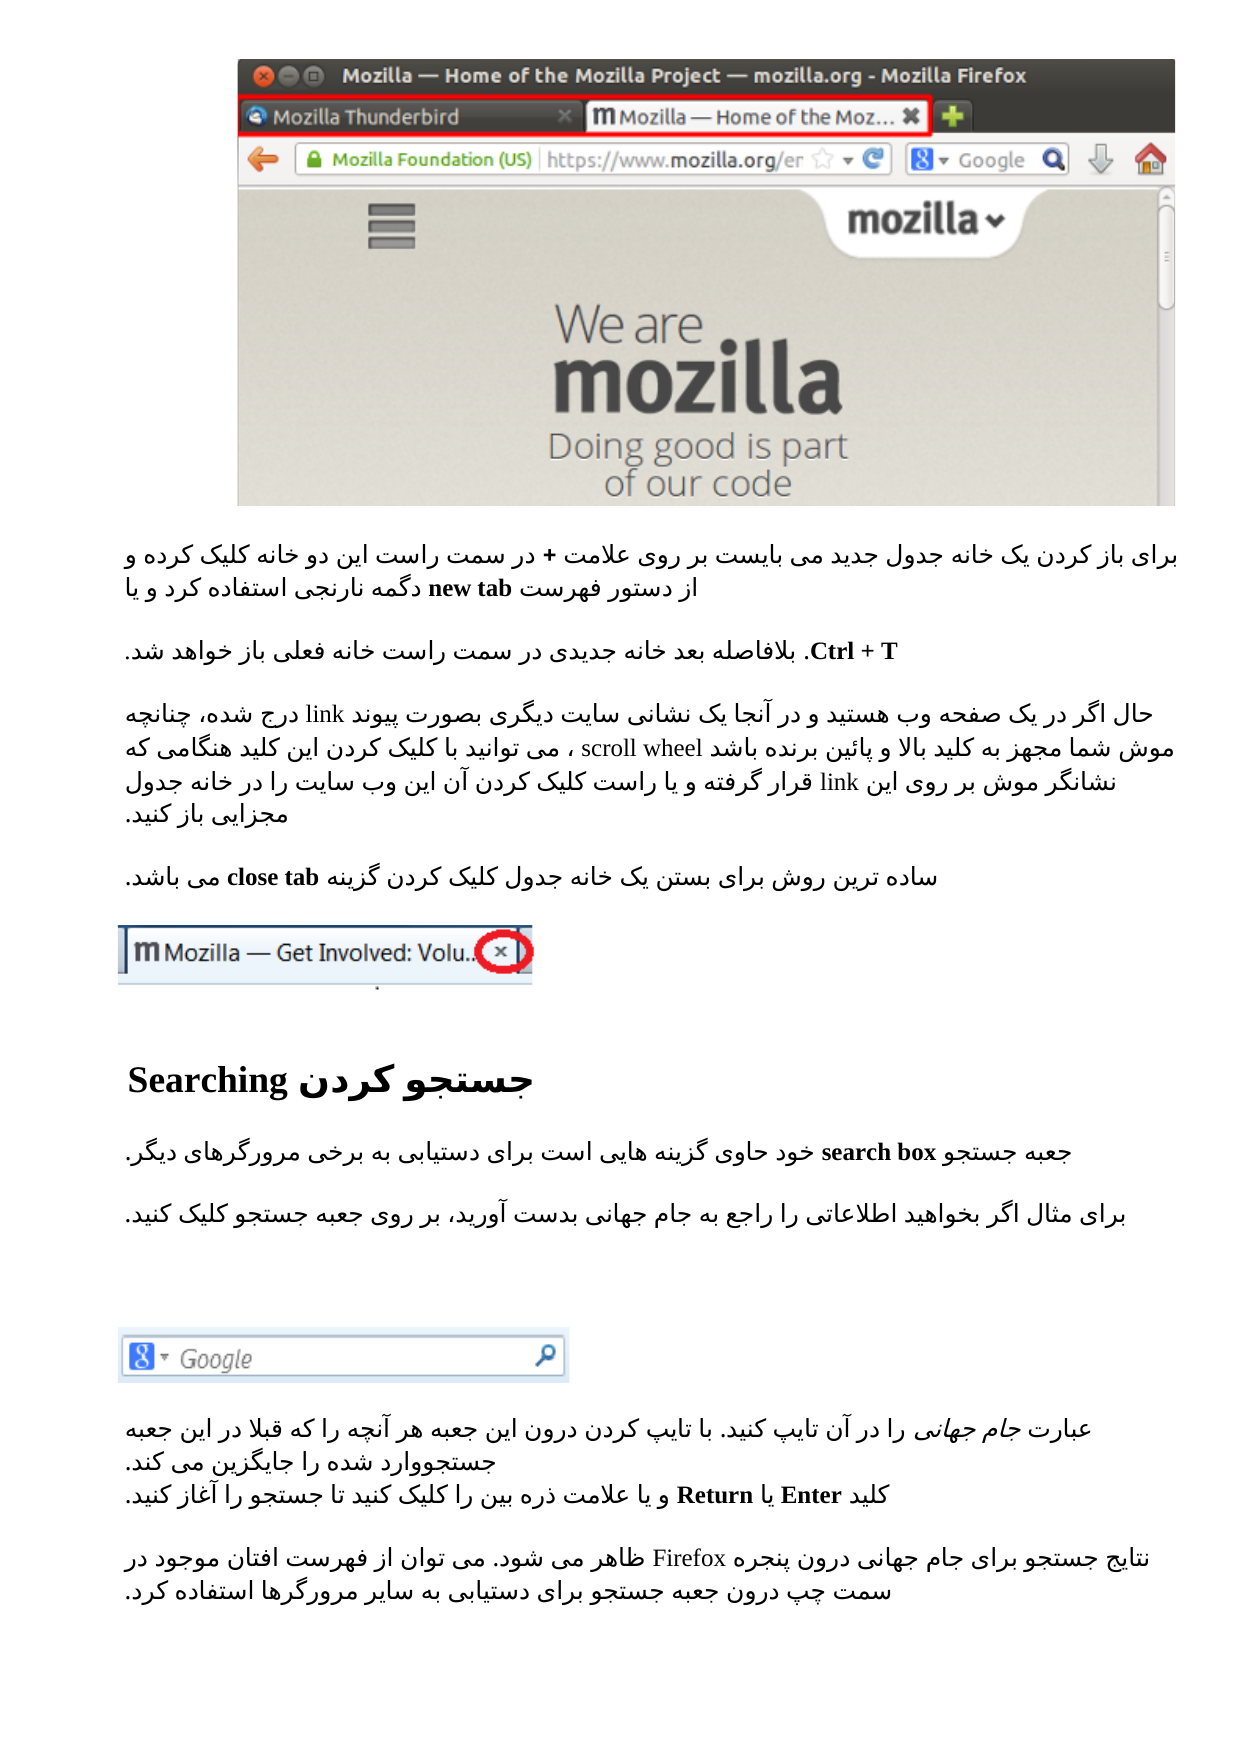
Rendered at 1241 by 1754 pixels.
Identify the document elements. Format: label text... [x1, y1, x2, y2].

text جعبه جستجو search box خود حاوی گزینه هایی است برای دستیابی به برخی مرورگرهای دیگر. [118, 1137, 1181, 1171]
text ساده ترین روش برای بستن یک خانه جدول کلیک کردن گزینه close tab می باشد. [118, 862, 1181, 896]
text نتایج جستجو برای جام جهانی درون پنجره Firefox ظاهر می شود. می توان از فهرست افتان موجود در سمت چپ درون جعبه جستجو برای دستیابی به سایر مرورگرها استفاده کرد. [118, 1543, 1181, 1609]
picture [117, 925, 556, 1004]
text عبارت جام جهانی را در آن تایپ کنید. با تایپ کردن درون این جعبه هر آنچه را که قبلا در این جعبه جستجووارد شده را جایگزین می کند. کلید Enter یا Return و یا علامت ذره بین را کلیک کنید تا جستجو را آغاز کنید. [118, 1263, 1181, 1514]
text برای مثال اگر بخواهید اطلاعاتی را راجع به جام جهانی بدست آورید، بر روی جعبه جستجو کلیک کنید. [118, 1201, 1181, 1233]
picture [237, 59, 1175, 506]
text Ctrl ‪+ T‬. بلافاصله بعد خانه جدیدی در سمت راست خانه فعلی باز خواهد شد‪.‬ [118, 636, 1181, 670]
text حال اگر در یک صفحه وب هستید و در آنجا یک نشانی سایت دیگری بصورت پیوند link درج شده، چنانچه موش شما مجهز به کلید بالا و پائین برنده باشد scroll wheel ، می توانید با کلیک کردن این کلید هنگامی که نشانگر موش بر روی این link قرار گرفته و یا راست کلیک کردن آن این وب سایت را در خانه جدول مجزایی باز کنید. [118, 699, 1181, 833]
subtitle جستجو کردن Searching [118, 1058, 1181, 1108]
picture [117, 1327, 570, 1383]
text برای باز کردن یک خانه جدول جدید می بایست بر روی علامت + در سمت راست این دو خانه کلیک کرده و از دستور فهرست new tab دگمه نارنجی استفاده کرد و یا [118, 541, 1181, 607]
